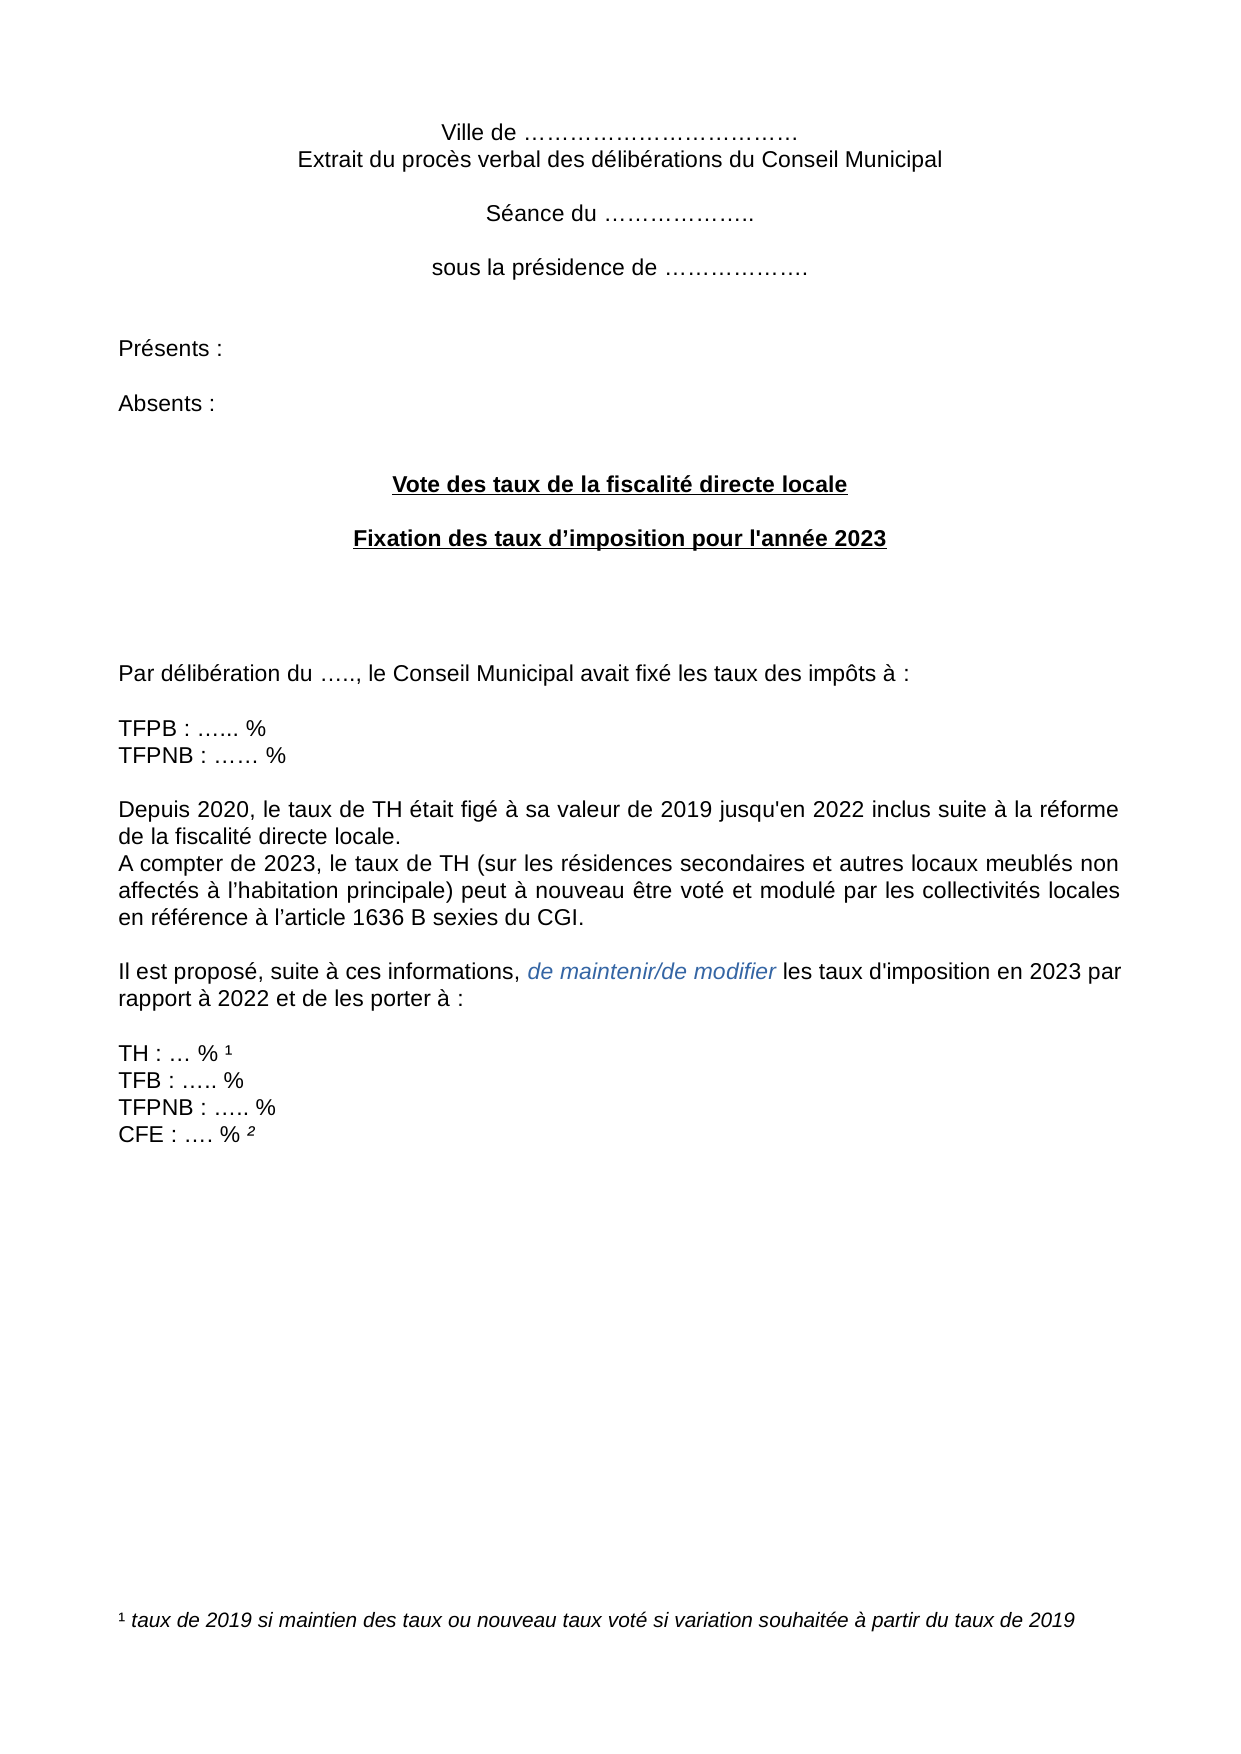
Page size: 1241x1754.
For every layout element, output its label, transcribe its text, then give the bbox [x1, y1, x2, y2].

text Vote des taux de la fiscalité directe locale [118, 470, 1122, 497]
text Séance du ……………….. [118, 199, 1122, 226]
text TFPNB : …… % [118, 741, 1122, 768]
text Depuis 2020, le taux de TH était figé à sa valeur de 2019 jusqu'en 2022 inclus suite à la réforme de la fiscalité directe locale. [118, 795, 1122, 849]
text Ville de ……………………………… [118, 118, 1122, 145]
text A compter de 2023, le taux de TH (sur les résidences secondaires et autres locaux meublés non affectés à l’habitation principale) peut à nouveau être voté et modulé par les collectivités locales en référence à l’article 1636 B sexies du CGI. [118, 849, 1122, 931]
text Par délibération du ….., le Conseil Municipal avait fixé les taux des impôts à : [118, 660, 1122, 687]
text Fixation des taux d’imposition pour l'année 2023 [118, 524, 1122, 551]
text Absents : [118, 389, 1122, 416]
text Il est proposé, suite à ces informations, de maintenir/de modifier les taux d'imposition en 2023 par rapport à 2022 et de les porter à : [118, 958, 1122, 1012]
text TH : … % ¹ [118, 1039, 1122, 1066]
text ¹ taux de 2019 si maintien des taux ou nouveau taux voté si variation souhaitée à partir du taux de 2019 [118, 1608, 1122, 1632]
text TFPB : …... % [118, 714, 1122, 741]
text TFPNB : ….. % [118, 1093, 1122, 1120]
text TFB : ….. % [118, 1066, 1122, 1093]
text sous la présidence de ………………. [118, 253, 1122, 281]
text CFE : …. % ² [118, 1120, 1122, 1147]
text Extrait du procès verbal des délibérations du Conseil Municipal [118, 145, 1122, 172]
text Présents : [118, 335, 1122, 362]
